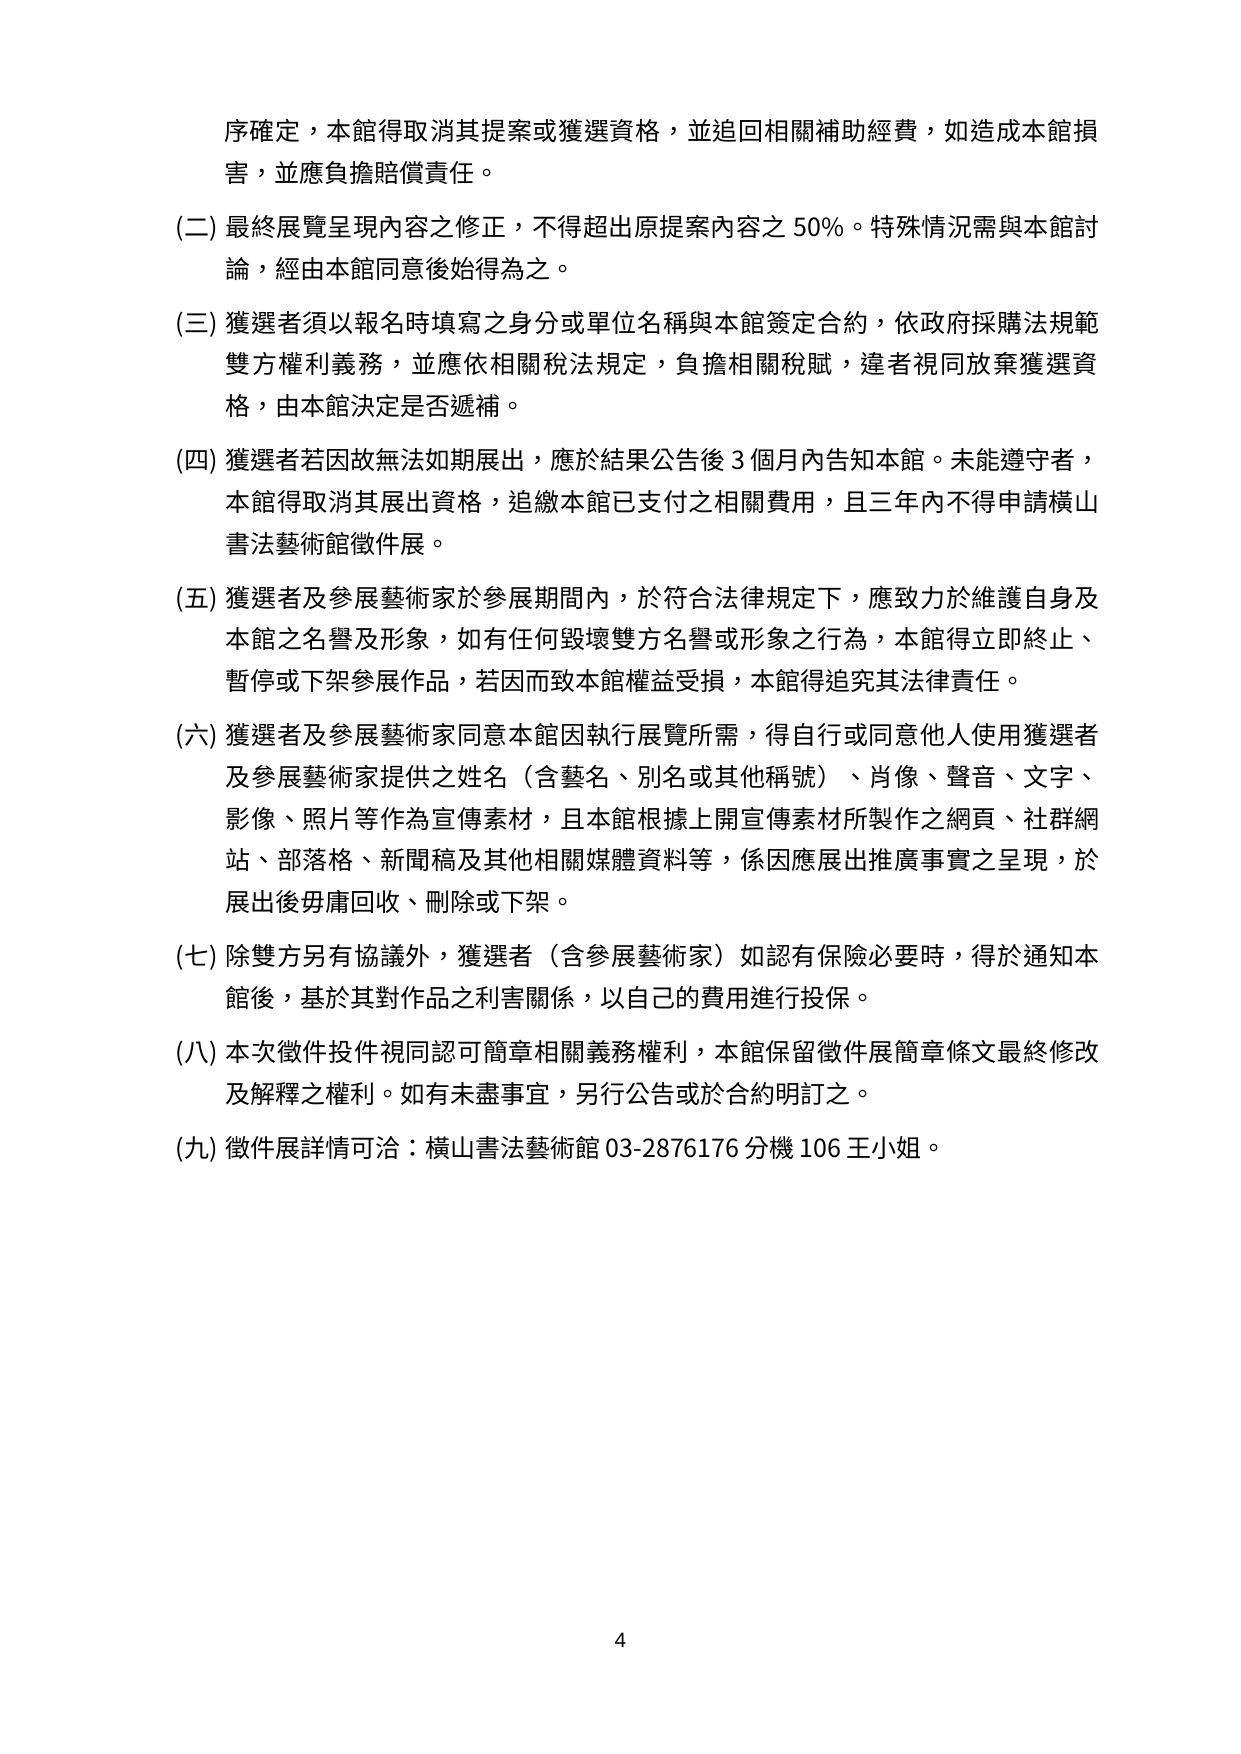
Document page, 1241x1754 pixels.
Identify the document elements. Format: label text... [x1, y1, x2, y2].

table_cell 十、注意事項 提案內容與參展作品應為原創，亦不得抄襲、剽竊或違反著作權或其他法令。如提案內容、製作、執行或參展之過程及結果涉及侵害著作權、肖像權、名譽權等一切法律爭議，應由申請者及參展者自行負責;如經評審委員會決議或經司法程序確定，本館得取消其提案或獲選資格，並追回相關補助經費，如造成本館損害，並應負擔賠償責任。 最終展覽呈現內容之修正，不得超出原提案內容之50%。特殊情況需與本館討論，經由本館同意後始得為之。 獲選者須以報名時填寫之身分或單位名稱與本館簽定合約，依政府採購法規範雙方權利義務，並應依相關稅法規定，負擔相關稅賦，違者視同放棄獲選資格，由本館決定是否遞補。 獲選者若因故無法如期展出，應於結果公告後3個月內告知本館。未能遵守者，本館得取消其展出資格，追繳本館已支付之相關費用，且三年內不得申請橫山書法藝術館徵件展。 獲選者及參展藝術家於參展期間內，於符合法律規定下，應致力於維護自身及本館之名譽及形象，如有任何毀壞雙方名譽或形象之行為，本館得立即終止、暫停或下架參展作品，若因而致本館權益受損，本館得追究其法律責任。 獲選者及參展藝術家同意本館因執行展覽所需，得自行或同意他人使用獲選者及參展藝術家提供之姓名（含藝名、別名或其他稱號）、肖像、聲音、文字、影像、照片等作為宣傳素材，且本館根據上開宣傳素材所製作之網頁、社群網站、部落格、新聞稿及其他相關媒體資料等，係因應展出推廣事實之呈現，於展出後毋庸回收、刪除或下架。 除雙方另有協議外，獲選者（含參展藝術家）如認有保險必要時，得於通知本館後，基於其對作品之利害關係，以自己的費用進行投保。 本次徵件投件視同認可簡章相關義務權利，本館保留徵件展簡章條文最終修改及解釋之權利。如有未盡事宜，另行公告或於合約明訂之。 徵件展詳情可洽：橫山書法藝術館03-2876176分機106王小姐。 [120, 89, 1111, 1187]
